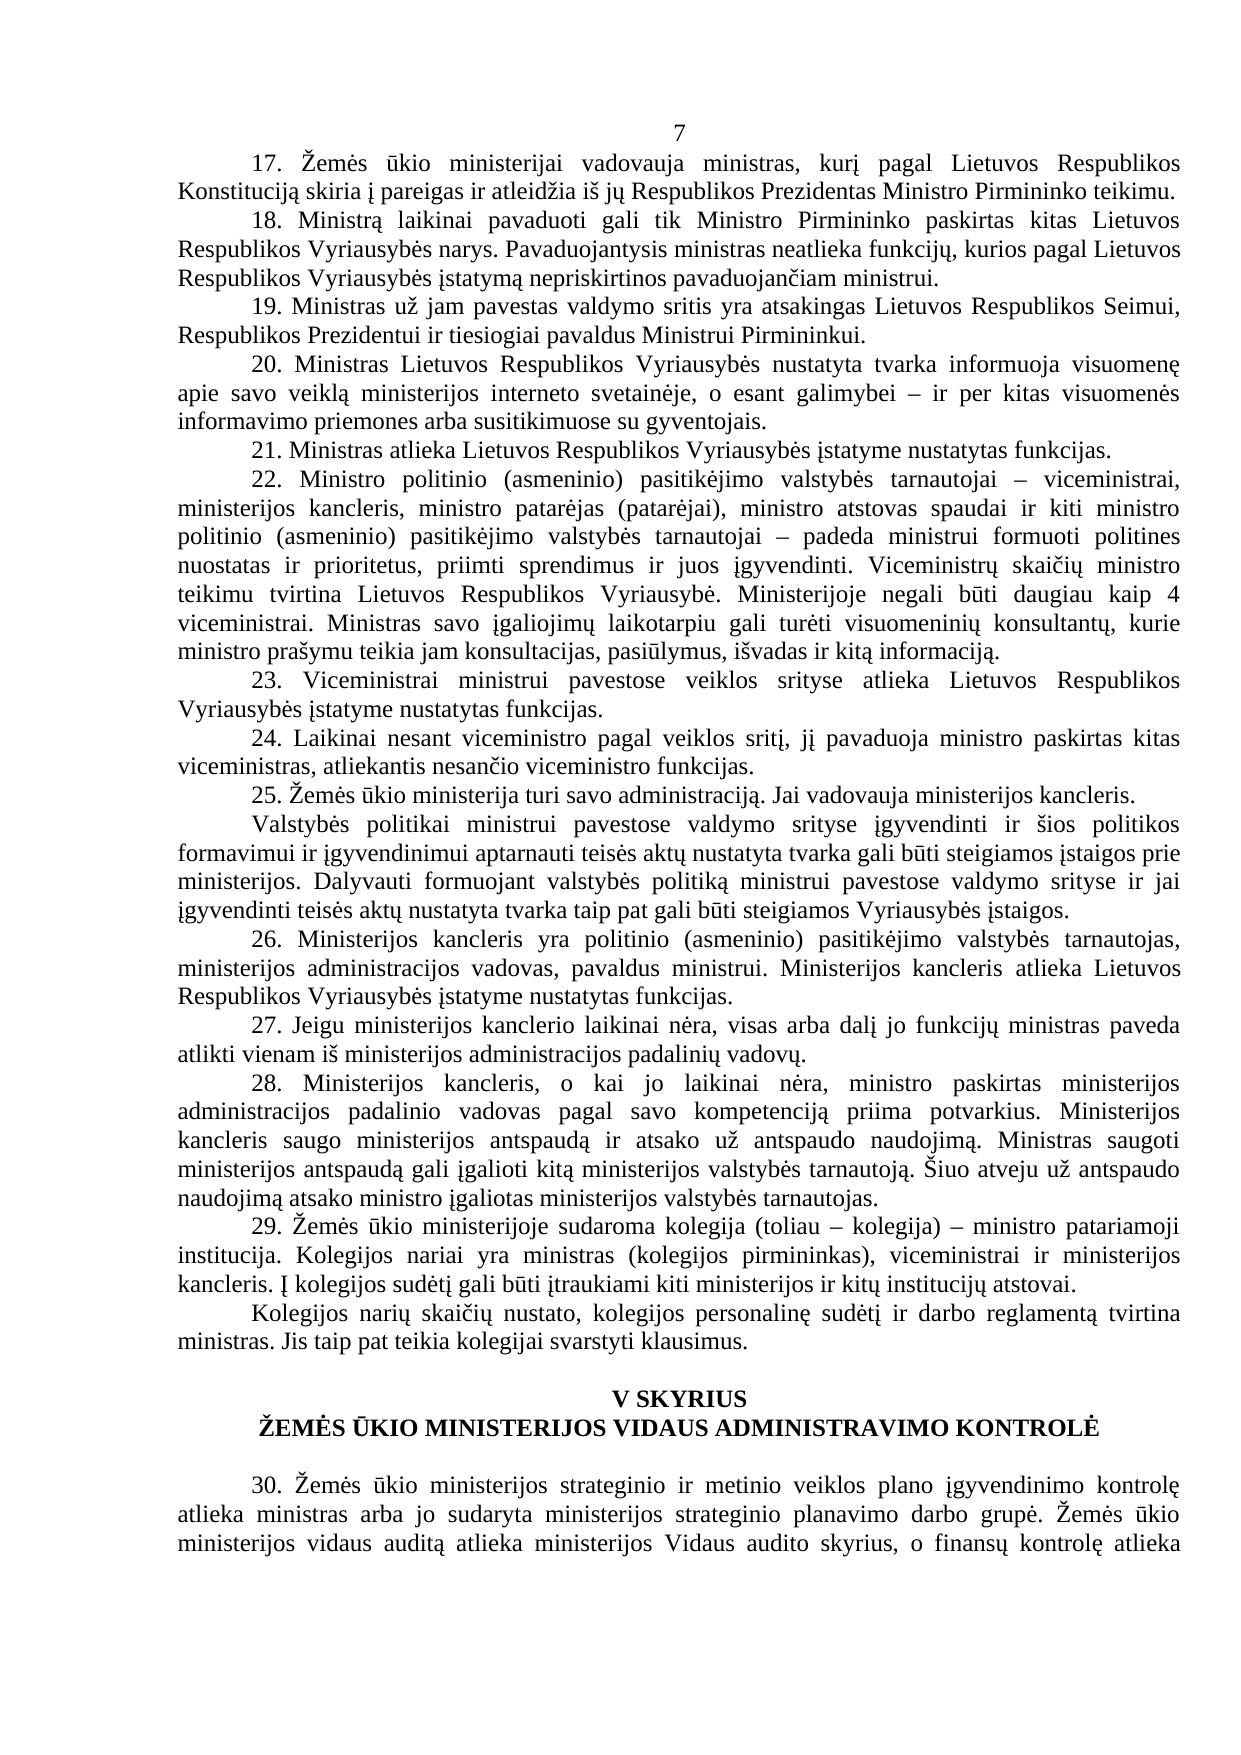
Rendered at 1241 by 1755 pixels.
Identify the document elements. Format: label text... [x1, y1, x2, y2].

text 24. Laikinai nesant viceministro pagal veiklos sritį, jį pavaduoja ministro paskirtas kitas viceministras, atliekantis nesančio viceministro funkcijas. [177, 723, 1181, 780]
text V SKYRIUS [177, 1384, 1181, 1413]
text 25. Žemės ūkio ministerija turi savo administraciją. Jai vadovauja ministerijos kancleris. [177, 780, 1181, 809]
text 19. Ministras už jam pavestas valdymo sritis yra atsakingas Lietuvos Respublikos Seimui, Respublikos Prezidentui ir tiesiogiai pavaldus Ministrui Pirmininkui. [177, 291, 1181, 349]
text ŽEMĖS ŪKIO MINISTERIJOS VIDAUS ADMINISTRAVIMO KONTROLĖ [177, 1413, 1181, 1441]
text 28. Ministerijos kancleris, o kai jo laikinai nėra, ministro paskirtas ministerijos administracijos padalinio vadovas pagal savo kompetenciją priima potvarkius. Ministerijos kancleris saugo ministerijos antspaudą ir atsako už antspaudo naudojimą. Ministras saugoti ministerijos antspaudą gali įgalioti kitą ministerijos valstybės tarnautoją. Šiuo atveju už antspaudo naudojimą atsako ministro įgaliotas ministerijos valstybės tarnautojas. [177, 1068, 1181, 1211]
text Valstybės politikai ministrui pavestose valdymo srityse įgyvendinti ir šios politikos formavimui ir įgyvendinimui aptarnauti teisės aktų nustatyta tvarka gali būti steigiamos įstaigos prie ministerijos. Dalyvauti formuojant valstybės politiką ministrui pavestose valdymo srityse ir jai įgyvendinti teisės aktų nustatyta tvarka taip pat gali būti steigiamos Vyriausybės įstaigos. [177, 809, 1181, 924]
text 22. Ministro politinio (asmeninio) pasitikėjimo valstybės tarnautojai – viceministrai, ministerijos kancleris, ministro patarėjas (patarėjai), ministro atstovas spaudai ir kiti ministro politinio (asmeninio) pasitikėjimo valstybės tarnautojai – padeda ministrui formuoti politines nuostatas ir prioritetus, priimti sprendimus ir juos įgyvendinti. Viceministrų skaičių ministro teikimu tvirtina Lietuvos Respublikos Vyriausybė. Ministerijoje negali būti daugiau kaip 4 viceministrai. Ministras savo įgaliojimų laikotarpiu gali turėti visuomeninių konsultantų, kurie ministro prašymu teikia jam konsultacijas, pasiūlymus, išvadas ir kitą informaciją. [177, 464, 1181, 665]
text 26. Ministerijos kancleris yra politinio (asmeninio) pasitikėjimo valstybės tarnautojas, ministerijos administracijos vadovas, pavaldus ministrui. Ministerijos kancleris atlieka Lietuvos Respublikos Vyriausybės įstatyme nustatytas funkcijas. [177, 924, 1181, 1010]
text 21. Ministras atlieka Lietuvos Respublikos Vyriausybės įstatyme nustatytas funkcijas. [177, 435, 1181, 464]
text Kolegijos narių skaičių nustato, kolegijos personalinę sudėtį ir darbo reglamentą tvirtina ministras. Jis taip pat teikia kolegijai svarstyti klausimus. [177, 1298, 1181, 1355]
text 17. Žemės ūkio ministerijai vadovauja ministras, kurį pagal Lietuvos Respublikos Konstituciją skiria į pareigas ir atleidžia iš jų Respublikos Prezidentas Ministro Pirmininko teikimu. [177, 148, 1181, 205]
text 18. Ministrą laikinai pavaduoti gali tik Ministro Pirmininko paskirtas kitas Lietuvos Respublikos Vyriausybės narys. Pavaduojantysis ministras neatlieka funkcijų, kurios pagal Lietuvos Respublikos Vyriausybės įstatymą nepriskirtinos pavaduojančiam ministrui. [177, 205, 1181, 291]
text 27. Jeigu ministerijos kanclerio laikinai nėra, visas arba dalį jo funkcijų ministras paveda atlikti vienam iš ministerijos administracijos padalinių vadovų. [177, 1010, 1181, 1068]
text 20. Ministras Lietuvos Respublikos Vyriausybės nustatyta tvarka informuoja visuomenę apie savo veiklą ministerijos interneto svetainėje, o esant galimybei – ir per kitas visuomenės informavimo priemones arba susitikimuose su gyventojais. [177, 349, 1181, 435]
text 30. Žemės ūkio ministerijos strateginio ir metinio veiklos plano įgyvendinimo kontrolę atlieka ministras arba jo sudaryta ministerijos strateginio planavimo darbo grupė. Žemės ūkio ministerijos vidaus auditą atlieka ministerijos Vidaus audito skyrius, o finansų kontrolę atlieka [177, 1470, 1181, 1556]
text 23. Viceministrai ministrui pavestose veiklos srityse atlieka Lietuvos Respublikos Vyriausybės įstatyme nustatytas funkcijas. [177, 665, 1181, 723]
text 29. Žemės ūkio ministerijoje sudaroma kolegija (toliau – kolegija) – ministro patariamoji institucija. Kolegijos nariai yra ministras (kolegijos pirmininkas), viceministrai ir ministerijos kancleris. Į kolegijos sudėtį gali būti įtraukiami kiti ministerijos ir kitų institucijų atstovai. [177, 1211, 1181, 1298]
